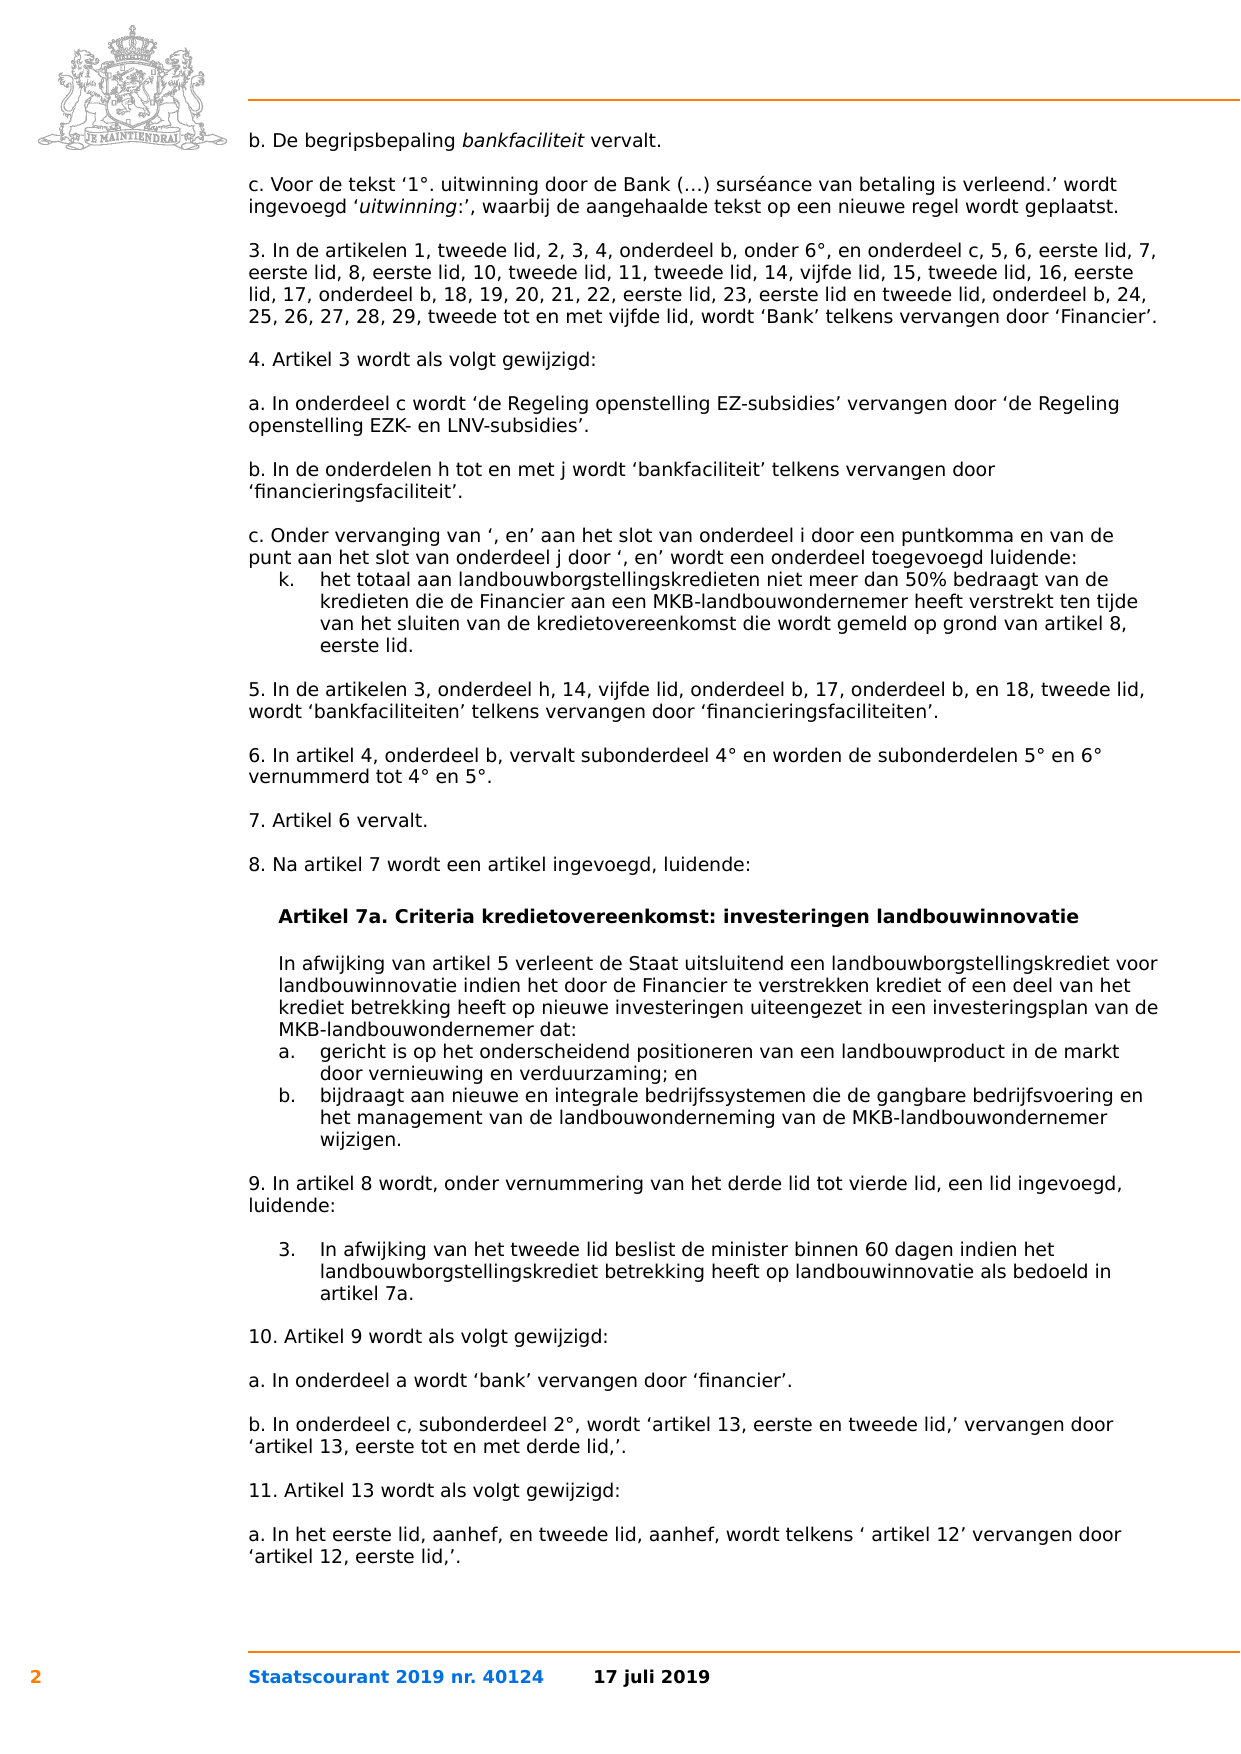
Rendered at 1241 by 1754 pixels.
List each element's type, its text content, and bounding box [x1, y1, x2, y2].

text In afwijking van artikel 5 verleent de Staat uitsluitend een landbouwborgstellingskrediet voor landbouwinnovatie indien het door de Financier te verstrekken krediet of een deel van het krediet betrekking heeft op nieuwe investeringen uiteengezet in een investeringsplan van de MKB-landbouwondernemer dat: [278, 953, 1163, 1041]
text 8. Na artikel 7 wordt een artikel ingevoegd, luidende: [248, 854, 1163, 876]
text b. In onderdeel c, subonderdeel 2°, wordt ‘artikel 13, eerste en tweede lid,’ vervangen door ‘artikel 13, eerste tot en met derde lid,’. [248, 1414, 1163, 1458]
text 9. In artikel 8 wordt, onder vernummering van het derde lid tot vierde lid, een lid ingevoegd, luidende: [248, 1173, 1163, 1217]
text a. gericht is op het onderscheidend positioneren van een landbouwproduct in de markt door vernieuwing en verduurzaming; en [278, 1041, 1163, 1085]
text b. In de onderdelen h tot en met j wordt ‘bankfaciliteit’ telkens vervangen door ‘financieringsfaciliteit’. [248, 459, 1163, 503]
text a. In onderdeel c wordt ‘de Regeling openstelling EZ-subsidies’ vervangen door ‘de Regeling openstelling EZK- en LNV-subsidies’. [248, 393, 1163, 437]
picture [38, 25, 227, 150]
text a. In het eerste lid, aanhef, en tweede lid, aanhef, wordt telkens ‘ artikel 12’ vervangen door ‘artikel 12, eerste lid,’. [248, 1524, 1163, 1568]
text 11. Artikel 13 wordt als volgt gewijzigd: [248, 1480, 1163, 1502]
text c. Onder vervanging van ‘, en’ aan het slot van onderdeel i door een puntkomma en van de punt aan het slot van onderdeel j door ‘, en’ wordt een onderdeel toegevoegd luidende: [248, 525, 1163, 569]
text 10. Artikel 9 wordt als volgt gewijzigd: [248, 1326, 1163, 1348]
text a. In onderdeel a wordt ‘bank’ vervangen door ‘financier’. [248, 1370, 1163, 1392]
text 5. In de artikelen 3, onderdeel h, 14, vijfde lid, onderdeel b, 17, onderdeel b, en 18, tweede lid, wordt ‘bankfaciliteiten’ telkens vervangen door ‘financieringsfaciliteiten’. [248, 679, 1163, 723]
text 4. Artikel 3 wordt als volgt gewijzigd: [248, 349, 1163, 371]
text b. De begripsbepaling bankfaciliteit vervalt. [248, 130, 1163, 152]
text 7. Artikel 6 vervalt. [248, 810, 1163, 832]
text 6. In artikel 4, onderdeel b, vervalt subonderdeel 4° en worden de subonderdelen 5° en 6° vernummerd tot 4° en 5°. [248, 744, 1163, 788]
text b. bijdraagt aan nieuwe en integrale bedrijfssystemen die de gangbare bedrijfsvoering en het management van de landbouwonderneming van de MKB-landbouwondernemer wijzigen. [278, 1085, 1163, 1151]
text 3. In de artikelen 1, tweede lid, 2, 3, 4, onderdeel b, onder 6°, en onderdeel c, 5, 6, eerste lid, 7, eerste lid, 8, eerste lid, 10, tweede lid, 11, tweede lid, 14, vijfde lid, 15, tweede lid, 16, eerste lid, 17, onderdeel b, 18, 19, 20, 21, 22, eerste lid, 23, eerste lid en tweede lid, onderdeel b, 24, 25, 26, 27, 28, 29, tweede tot en met vijfde lid, wordt ‘Bank’ telkens vervangen door ‘Financier’. [248, 239, 1163, 327]
text c. Voor de tekst ‘1°. uitwinning door de Bank (…) surséance van betaling is verleend.’ wordt ingevoegd ‘uitwinning:’, waarbij de aangehaalde tekst op een nieuwe regel wordt geplaatst. [248, 174, 1163, 218]
text k. het totaal aan landbouwborgstellingskredieten niet meer dan 50% bedraagt van de kredieten die de Financier aan een MKB-landbouwondernemer heeft verstrekt ten tijde van het sluiten van de kredietovereenkomst die wordt gemeld op grond van artikel 8, eerste lid. [278, 569, 1163, 657]
subtitle Artikel 7a. Criteria kredietovereenkomst: investeringen landbouwinnovatie [278, 906, 1163, 928]
text 3. In afwijking van het tweede lid beslist de minister binnen 60 dagen indien het landbouwborgstellingskrediet betrekking heeft op landbouwinnovatie als bedoeld in artikel 7a. [278, 1239, 1163, 1304]
